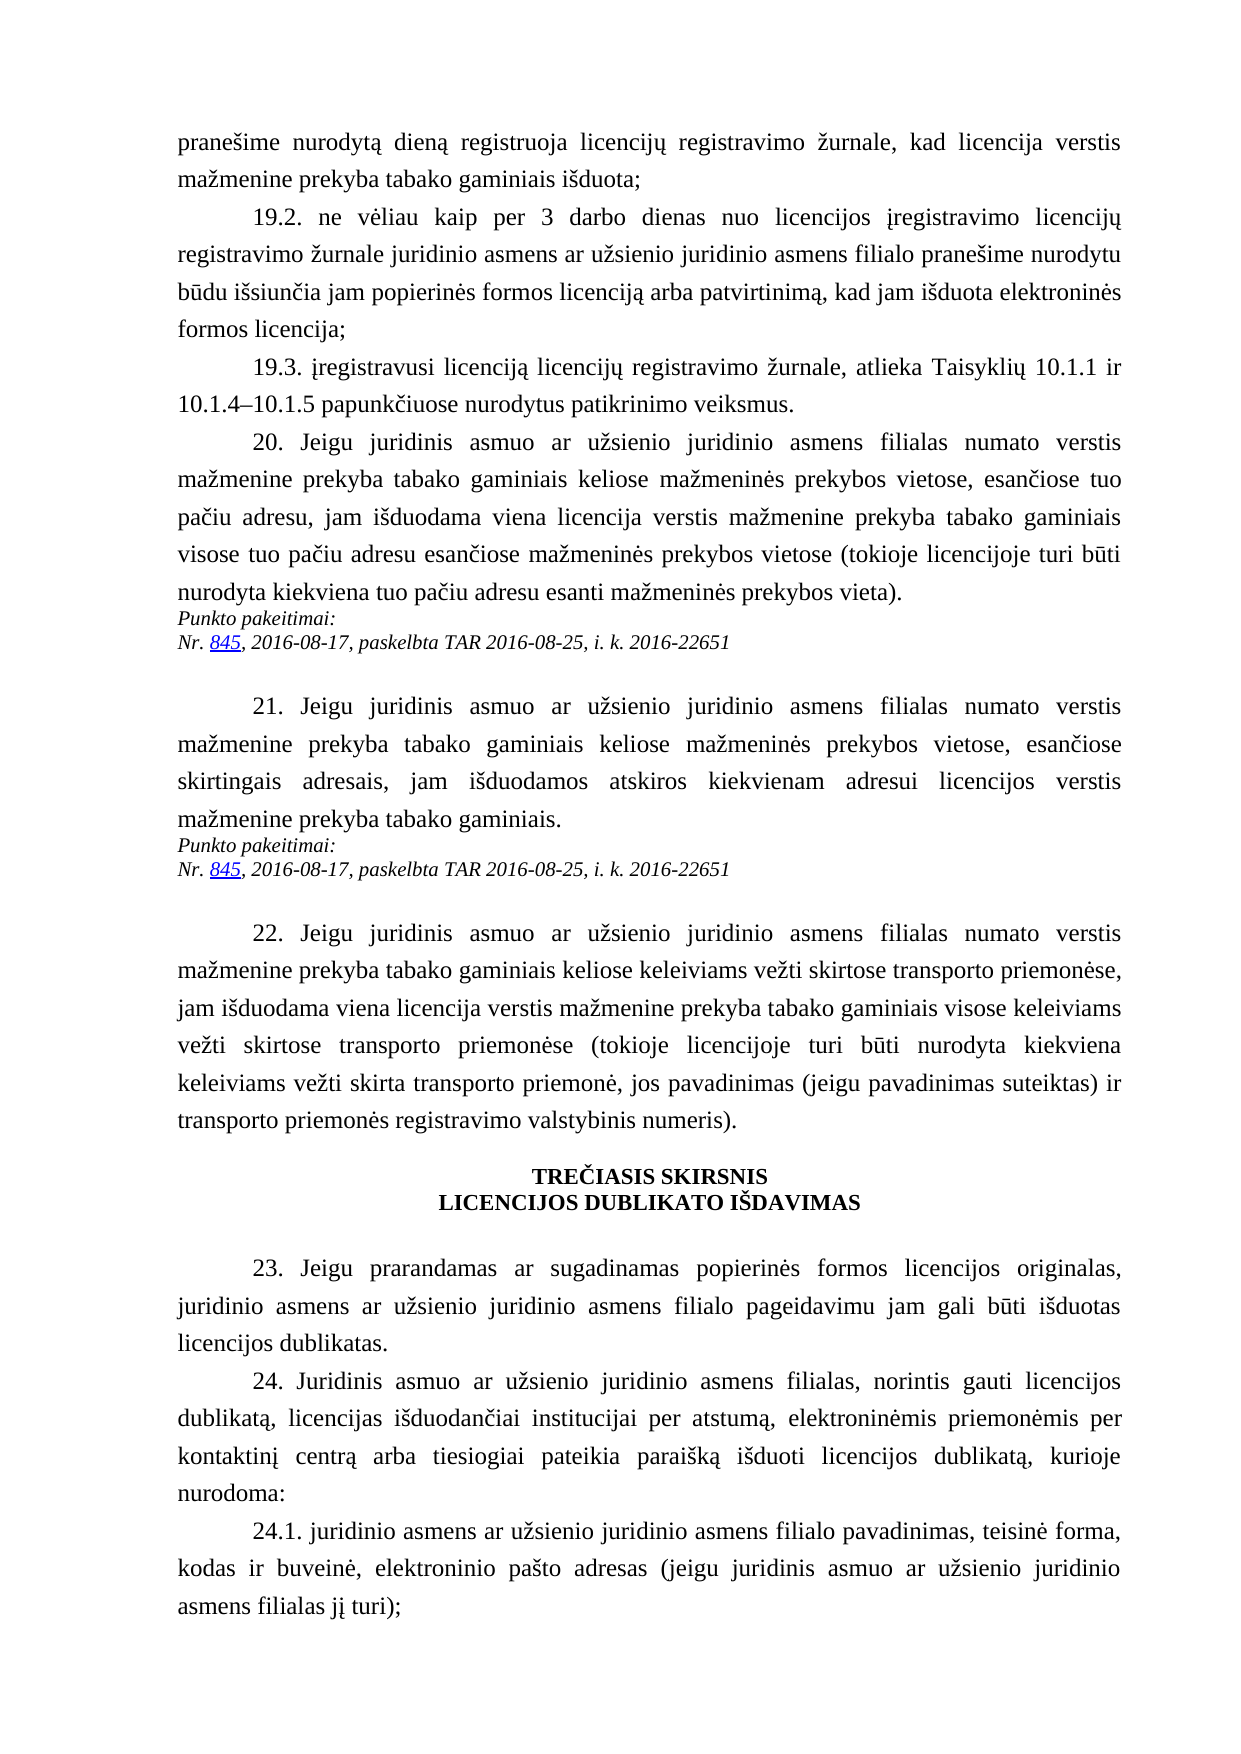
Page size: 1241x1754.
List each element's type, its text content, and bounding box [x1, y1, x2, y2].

text Punkto pakeitimai: [177, 606, 1122, 630]
text 22. Jeigu juridinis asmuo ar užsienio juridinio asmens filialas numato verstis mažmenine prekyba tabako gaminiais keliose keleiviams vežti skirtose transporto priemonėse, jam išduodama viena licencija verstis mažmenine prekyba tabako gaminiais visose keleiviams vežti skirtose transporto priemonėse (tokioje licencijoje turi būti nurodyta kiekviena keleiviams vežti skirta transporto priemonė, jos pavadinimas (jeigu pavadinimas suteiktas) ir transporto priemonės registravimo valstybinis numeris). [177, 909, 1122, 1134]
text pranešime nurodytą dieną registruoja licencijų registravimo žurnale, kad licencija verstis mažmenine prekyba tabako gaminiais išduota; [177, 118, 1122, 193]
text 19.3. įregistravusi licenciją licencijų registravimo žurnale, atlieka Taisyklių 10.1.1 ir 10.1.4–10.1.5 papunkčiuose nurodytus patikrinimo veiksmus. [177, 343, 1122, 418]
text 23. Jeigu prarandamas ar sugadinamas popierinės formos licencijos originalas, juridinio asmens ar užsienio juridinio asmens filialo pageidavimu jam gali būti išduotas licencijos dublikatas. [177, 1244, 1122, 1357]
text 19.2. ne vėliau kaip per 3 darbo dienas nuo licencijos įregistravimo licencijų registravimo žurnale juridinio asmens ar užsienio juridinio asmens filialo pranešime nurodytu būdu išsiunčia jam popierinės formos licenciją arba patvirtinimą, kad jam išduota elektroninės formos licencija; [177, 193, 1122, 343]
text Licencijos dublikato išdavimas [177, 1189, 1122, 1216]
text Nr. 845, 2016-08-17, paskelbta TAR 2016-08-25, i. k. 2016-22651 [177, 857, 1122, 881]
text Nr. 845, 2016-08-17, paskelbta TAR 2016-08-25, i. k. 2016-22651 [177, 630, 1122, 654]
text 20. Jeigu juridinis asmuo ar užsienio juridinio asmens filialas numato verstis mažmenine prekyba tabako gaminiais keliose mažmeninės prekybos vietose, esančiose tuo pačiu adresu, jam išduodama viena licencija verstis mažmenine prekyba tabako gaminiais visose tuo pačiu adresu esančiose mažmeninės prekybos vietose (tokioje licencijoje turi būti nurodyta kiekviena tuo pačiu adresu esanti mažmeninės prekybos vieta). [177, 418, 1122, 606]
text TREČIASIS SKIRSNIS [177, 1163, 1122, 1189]
text 24. Juridinis asmuo ar užsienio juridinio asmens filialas, norintis gauti licencijos dublikatą, licencijas išduodančiai institucijai per atstumą, elektroninėmis priemonėmis per kontaktinį centrą arba tiesiogiai pateikia paraišką išduoti licencijos dublikatą, kurioje nurodoma: [177, 1357, 1122, 1507]
text Punkto pakeitimai: [177, 832, 1122, 857]
text 24.1. juridinio asmens ar užsienio juridinio asmens filialo pavadinimas, teisinė forma, kodas ir buveinė, elektroninio pašto adresas (jeigu juridinis asmuo ar užsienio juridinio asmens filialas jį turi); [177, 1507, 1122, 1619]
text 21. Jeigu juridinis asmuo ar užsienio juridinio asmens filialas numato verstis mažmenine prekyba tabako gaminiais keliose mažmeninės prekybos vietose, esančiose skirtingais adresais, jam išduodamos atskiros kiekvienam adresui licencijos verstis mažmenine prekyba tabako gaminiais. [177, 682, 1122, 832]
